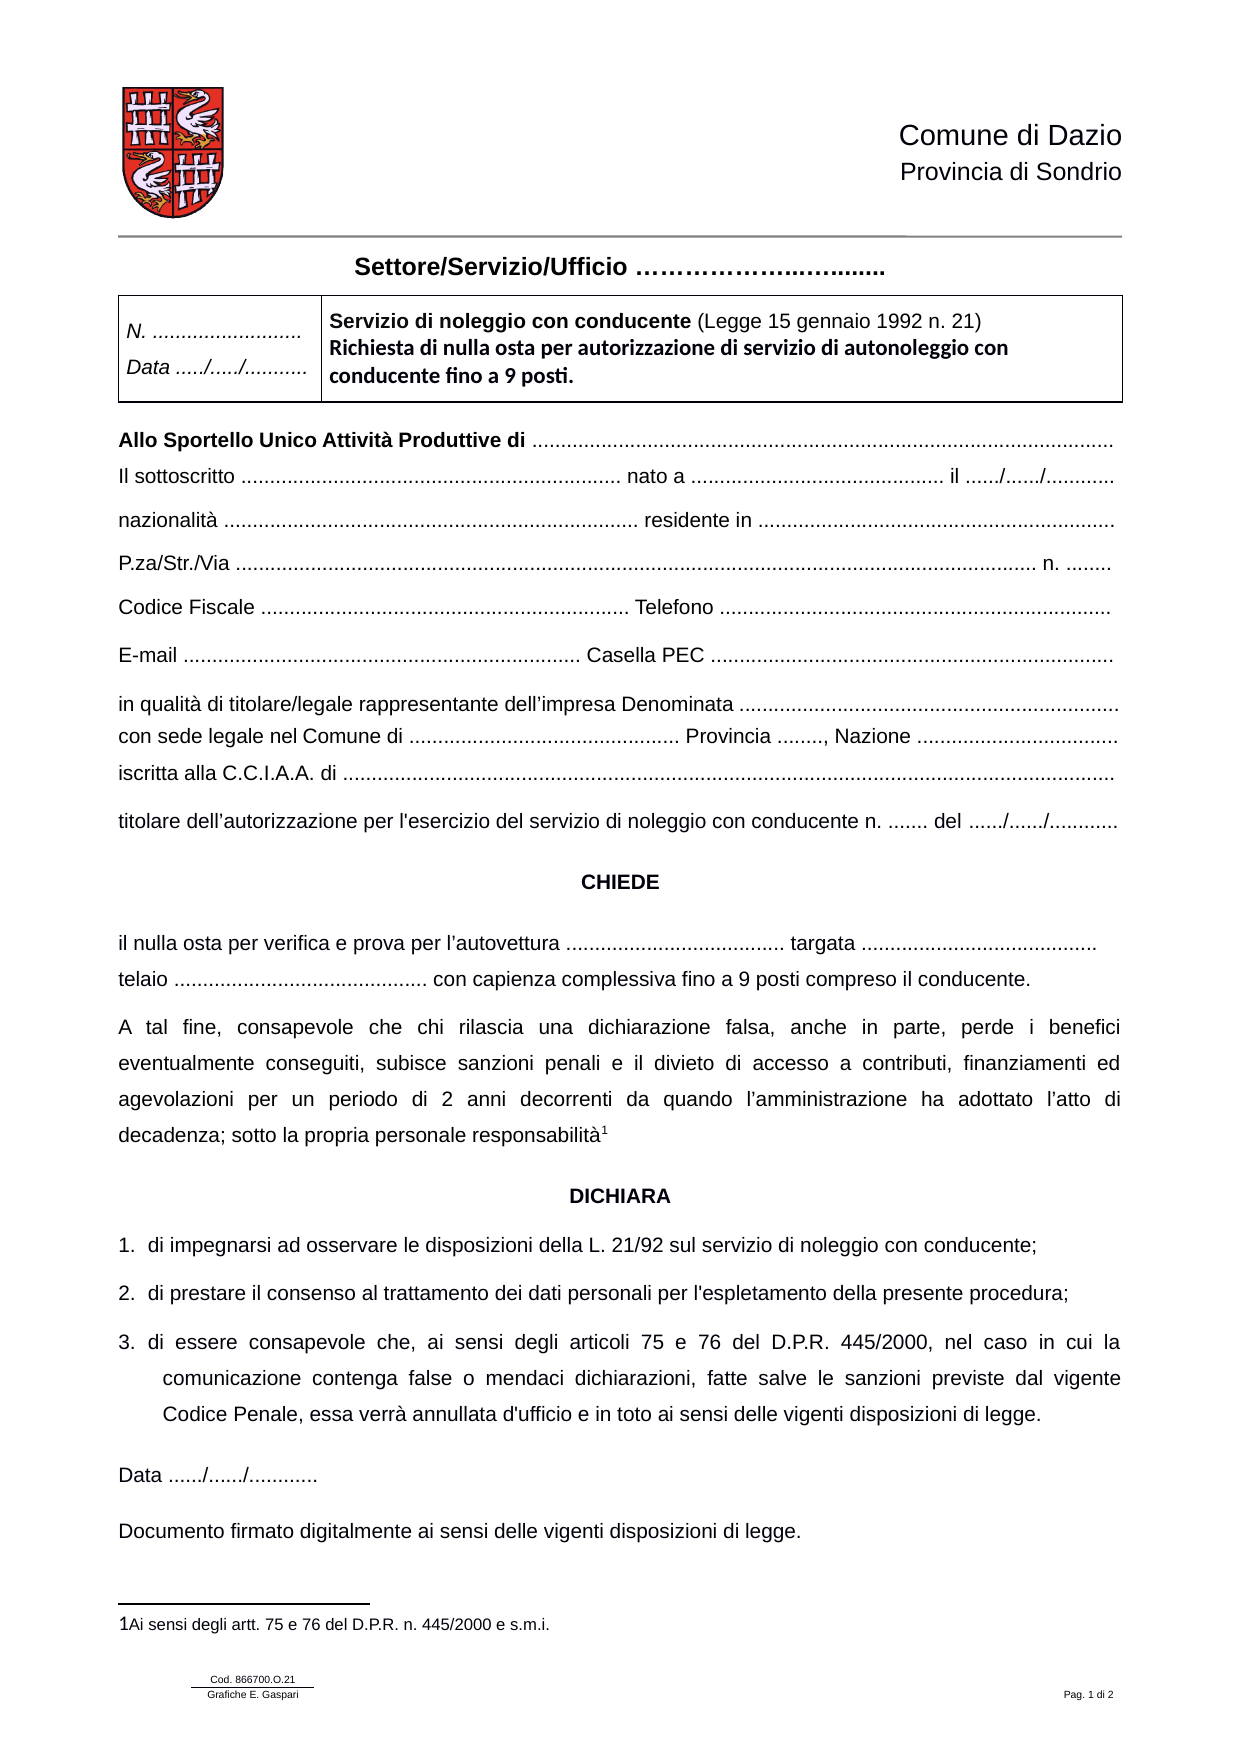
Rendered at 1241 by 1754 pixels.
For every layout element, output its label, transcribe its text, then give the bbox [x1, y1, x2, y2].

subtitle di impegnarsi ad osservare le disposizioni della L. 21/92 sul servizio di noleggio con conducente; [118, 1233, 1122, 1257]
text P.za/Str./Via ........................................................................................................................................... n. ........ [118, 551, 1122, 575]
text CHIEDE [118, 870, 1122, 894]
text titolare dell’autorizzazione per l'esercizio del servizio di noleggio con conducente n. ....... del ....../....../............ [118, 809, 1122, 833]
text E-mail ..................................................................... Casella PEC ...................................................................... [118, 643, 1122, 667]
text Provincia di Sondrio [224, 157, 1122, 185]
table_header Servizio di noleggio con conducente (Legge 15 gennaio 1992 n. 21) Richiesta di nulla osta per autorizzazione di servizio di autonoleggio con conducente fino a 9 posti. [322, 296, 1122, 401]
table_header N. .......................... Data ...../...../........... [119, 296, 321, 401]
text Documento firmato digitalmente ai sensi delle vigenti disposizioni di legge. [118, 1519, 1122, 1543]
text Allo Sportello Unico Attività Produttive di ..................................................................................................... [118, 427, 1122, 451]
text in qualità di titolare/legale rappresentante dell’impresa Denominata .................................................................. [118, 692, 1122, 716]
text con sede legale nel Comune di ............................................... Provincia ........, Nazione ................................... [118, 724, 1122, 748]
text Ai sensi degli artt. 75 e 76 del D.P.R. n. 445/2000 e s.m.i. [118, 1610, 1122, 1636]
subtitle di prestare il consenso al trattamento dei dati personali per l'espletamento della presente procedura; [118, 1281, 1122, 1305]
text iscritta alla C.C.I.A.A. di ...................................................................................................................................... [118, 760, 1122, 784]
text A tal fine, consapevole che chi rilascia una dichiarazione falsa, anche in parte, perde i benefici eventualmente conseguiti, subisce sanzioni penali e il divieto di accesso a contributi, finanziamenti ed agevolazioni per un periodo di 2 anni decorrenti da quando l’amministrazione ha adottato l’atto di decadenza; sotto la propria personale responsabilità [118, 1015, 1122, 1147]
text Comune di Dazio [224, 118, 1122, 152]
picture [122, 87, 224, 219]
text il nulla osta per verifica e prova per l’autovettura ...................................... targata ......................................... telaio ............................................ con capienza complessiva fino a 9 posti compreso il conducente. [118, 931, 1122, 991]
subtitle di essere consapevole che, ai sensi degli articoli 75 e 76 del D.P.R. 445/2000, nel caso in cui la comunicazione contenga false o mendaci dichiarazioni, fatte salve le sanzioni previste dal vigente Codice Penale, essa verrà annullata d'ufficio e in toto ai sensi delle vigenti disposizioni di legge. [118, 1330, 1122, 1426]
text nazionalità ........................................................................ residente in .............................................................. [118, 507, 1122, 531]
text Settore/Servizio/Ufficio ………………...…........ [118, 252, 1122, 281]
text Data ....../....../............ [118, 1462, 1122, 1486]
text Codice Fiscale ................................................................ Telefono .................................................................... [118, 595, 1122, 619]
text Il sottoscritto .................................................................. nato a ............................................ il ....../....../............ [118, 464, 1122, 488]
subtitle DICHIARA [118, 1184, 1122, 1208]
